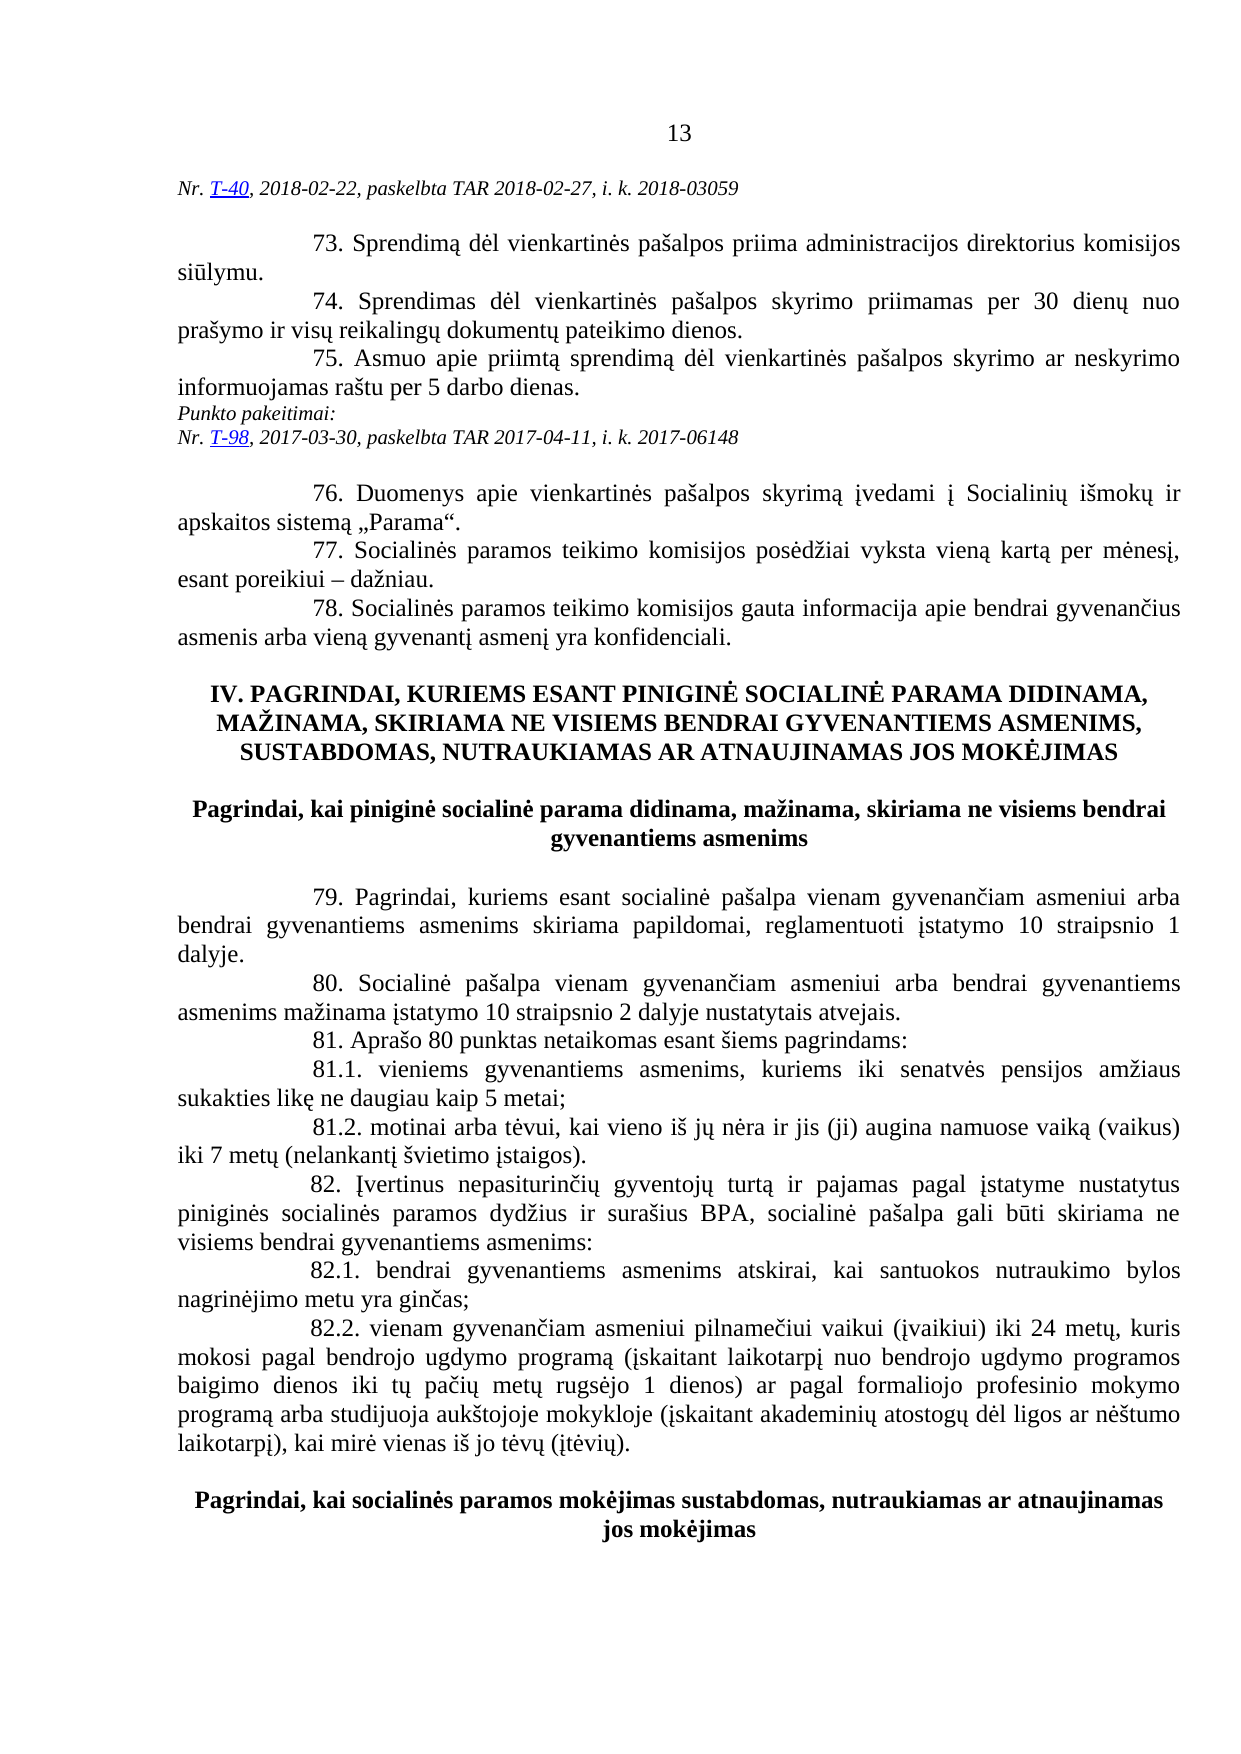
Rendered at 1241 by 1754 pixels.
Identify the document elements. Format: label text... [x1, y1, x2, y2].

text 81. Aprašo 80 punktas netaikomas esant šiems pagrindams: [177, 1026, 1181, 1054]
text Pagrindai, kai socialinės paramos mokėjimas sustabdomas, nutraukiamas ar atnaujinamas jos mokėjimas [177, 1486, 1181, 1543]
text 74. Sprendimas dėl vienkartinės pašalpos skyrimo priimamas per 30 dienų nuo prašymo ir visų reikalingų dokumentų pateikimo dienos. [177, 286, 1181, 343]
text 81.2. motinai arba tėvui, kai vieno iš jų nėra ir jis (ji) augina namuose vaiką (vaikus) iki 7 metų (nelankantį švietimo įstaigos). [177, 1112, 1181, 1169]
text 78. Socialinės paramos teikimo komisijos gauta informacija apie bendrai gyvenančius asmenis arba vieną gyvenantį asmenį yra konfidenciali. [177, 593, 1181, 650]
text 79. Pagrindai, kuriems esant socialinė pašalpa vienam gyvenančiam asmeniui arba bendrai gyvenantiems asmenims skiriama papildomai, reglamentuoti įstatymo 10 straipsnio 1 dalyje. [177, 882, 1181, 968]
text 82.1. bendrai gyvenantiems asmenims atskirai, kai santuokos nutraukimo bylos nagrinėjimo metu yra ginčas; [177, 1256, 1181, 1313]
text 82. Įvertinus nepasiturinčių gyventojų turtą ir pajamas pagal įstatyme nustatytus piniginės socialinės paramos dydžius ir surašius BPA, socialinė pašalpa gali būti skiriama ne visiems bendrai gyvenantiems asmenims: [177, 1169, 1181, 1256]
text 81.1. vieniems gyvenantiems asmenims, kuriems iki senatvės pensijos amžiaus sukakties likę ne daugiau kaip 5 metai; [177, 1054, 1181, 1112]
text 75. Asmuo apie priimtą sprendimą dėl vienkartinės pašalpos skyrimo ar neskyrimo informuojamas raštu per 5 darbo dienas. [177, 343, 1181, 401]
text 77. Socialinės paramos teikimo komisijos posėdžiai vyksta vieną kartą per mėnesį, esant poreikiui – dažniau. [177, 535, 1181, 593]
text 82.2. vienam gyvenančiam asmeniui pilnamečiui vaikui (įvaikiui) iki 24 metų, kuris mokosi pagal bendrojo ugdymo programą (įskaitant laikotarpį nuo bendrojo ugdymo programos baigimo dienos iki tų pačių metų rugsėjo 1 dienos) ar pagal formaliojo profesinio mokymo programą arba studijuoja aukštojoje mokykloje (įskaitant akademinių atostogų dėl ligos ar nėštumo laikotarpį), kai mirė vienas iš jo tėvų (įtėvių). [177, 1313, 1181, 1457]
text Nr. T-98, 2017-03-30, paskelbta TAR 2017-04-11, i. k. 2017-06148 [177, 425, 1181, 449]
text IV. PAGRINDAI, kuriems esant PINIGINĖ SOCIALINĖ parama didinama, mažinama, skiriama ne visiems bendrai gyvenantiems asmenims, sustabdomas, nutraukiamas ar atnaujinamas jos mokėjimas [177, 679, 1181, 765]
text Punkto pakeitimai: [177, 401, 1181, 425]
text 80. Socialinė pašalpa vienam gyvenančiam asmeniui arba bendrai gyvenantiems asmenims mažinama įstatymo 10 straipsnio 2 dalyje nustatytais atvejais. [177, 968, 1181, 1026]
text Nr. T-40, 2018-02-22, paskelbta TAR 2018-02-27, i. k. 2018-03059 [177, 176, 1181, 200]
text 76. Duomenys apie vienkartinės pašalpos skyrimą įvedami į Socialinių išmokų ir apskaitos sistemą „Parama“. [177, 478, 1181, 535]
text Pagrindai, kai piniginė socialinė parama didinama, mažinama, skiriama ne visiems bendrai gyvenantiems asmenims [177, 794, 1181, 852]
text 73. Sprendimą dėl vienkartinės pašalpos priima administracijos direktorius komisijos siūlymu. [177, 228, 1181, 286]
